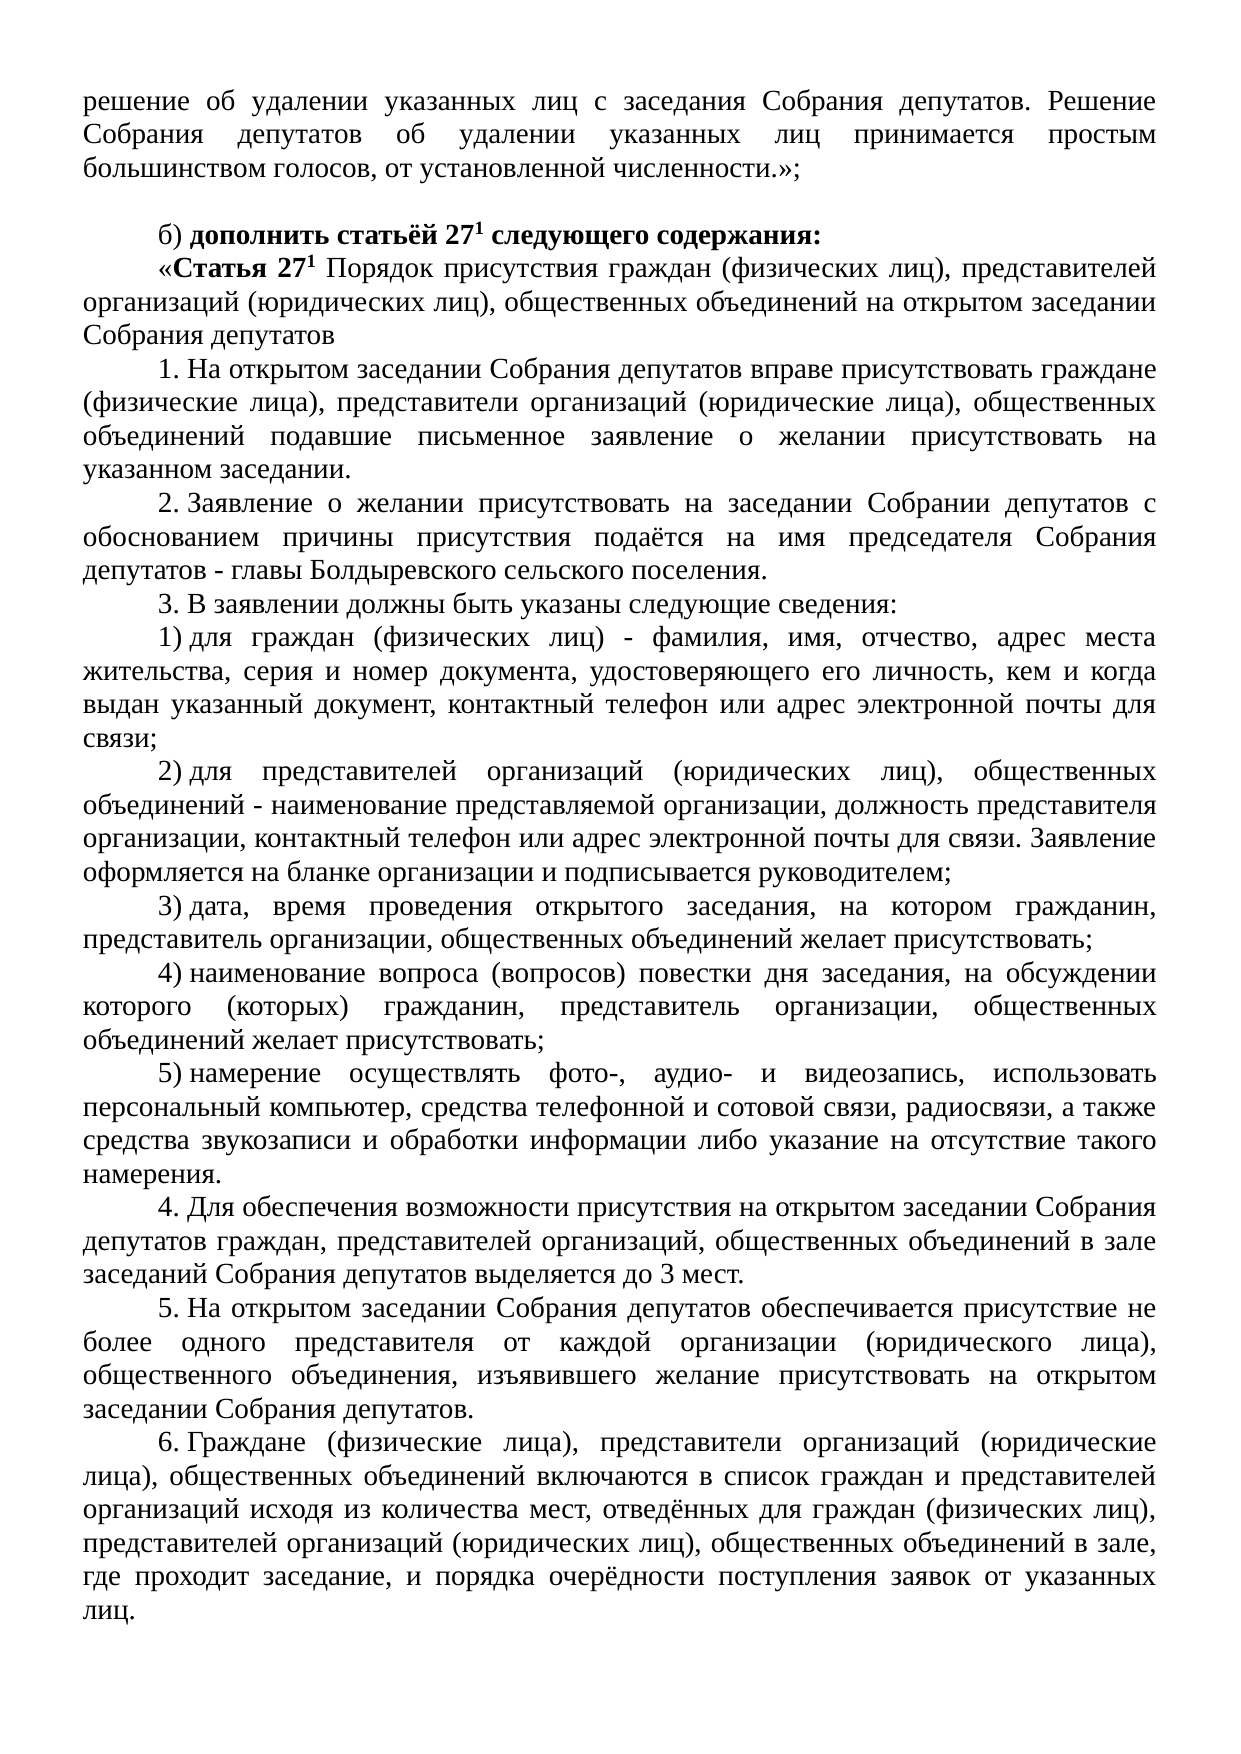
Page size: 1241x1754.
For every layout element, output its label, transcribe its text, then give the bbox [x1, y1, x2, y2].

text 4) наименование вопроса (вопросов) повестки дня заседания, на обсуждении которого (которых) гражданин, представитель организации, общественных объединений желает присутствовать; [83, 955, 1157, 1055]
text 6. Граждане (физические лица), представители организаций (юридические лица), общественных объединений включаются в список граждан и представителей организаций исходя из количества мест, отведённых для граждан (физических лиц), представителей организаций (юридических лиц), общественных объединений в зале, где проходит заседание, и порядка очерёдности поступления заявок от указанных лиц. [83, 1424, 1157, 1626]
text 2. Заявление о желании присутствовать на заседании Собрании депутатов с обоснованием причины присутствия подаётся на имя председателя Собрания депутатов - главы Болдыревского сельского поселения. [83, 485, 1157, 586]
text решение об удалении указанных лиц с заседания Собрания депутатов. Решение Собрания депутатов об удалении указанных лиц принимается простым большинством голосов, от установленной численности.»; [83, 83, 1157, 183]
text 5. На открытом заседании Собрания депутатов обеспечивается присутствие не более одного представителя от каждой организации (юридического лица), общественного объединения, изъявившего желание присутствовать на открытом заседании Собрания депутатов. [83, 1290, 1157, 1424]
text 1) для граждан (физических лиц) - фамилия, имя, отчество, адрес места жительства, серия и номер документа, удостоверяющего его личность, кем и когда выдан указанный документ, контактный телефон или адрес электронной почты для связи; [83, 619, 1157, 753]
text б) дополнить статьёй 271 следующего содержания: [83, 217, 1157, 250]
text 1. На открытом заседании Собрания депутатов вправе присутствовать граждане (физические лица), представители организаций (юридические лица), общественных объединений подавшие письменное заявление о желании присутствовать на указанном заседании. [83, 351, 1157, 485]
text 3) дата, время проведения открытого заседания, на котором гражданин, представитель организации, общественных объединений желает присутствовать; [83, 888, 1157, 955]
text 4. Для обеспечения возможности присутствия на открытом заседании Собрания депутатов граждан, представителей организаций, общественных объединений в зале заседаний Собрания депутатов выделяется до 3 мест. [83, 1189, 1157, 1290]
text 3. В заявлении должны быть указаны следующие сведения: [83, 586, 1157, 619]
text «Статья 271 Порядок присутствия граждан (физических лиц), представителей организаций (юридических лиц), общественных объединений на открытом заседании Собрания депутатов [83, 250, 1157, 351]
text 5) намерение осуществлять фото-, аудио- и видеозапись, использовать персональный компьютер, средства телефонной и сотовой связи, радиосвязи, а также средства звукозаписи и обработки информации либо указание на отсутствие такого намерения. [83, 1055, 1157, 1189]
text 2) для представителей организаций (юридических лиц), общественных объединений - наименование представляемой организации, должность представителя организации, контактный телефон или адрес электронной почты для связи. Заявление оформляется на бланке организации и подписывается руководителем; [83, 753, 1157, 888]
